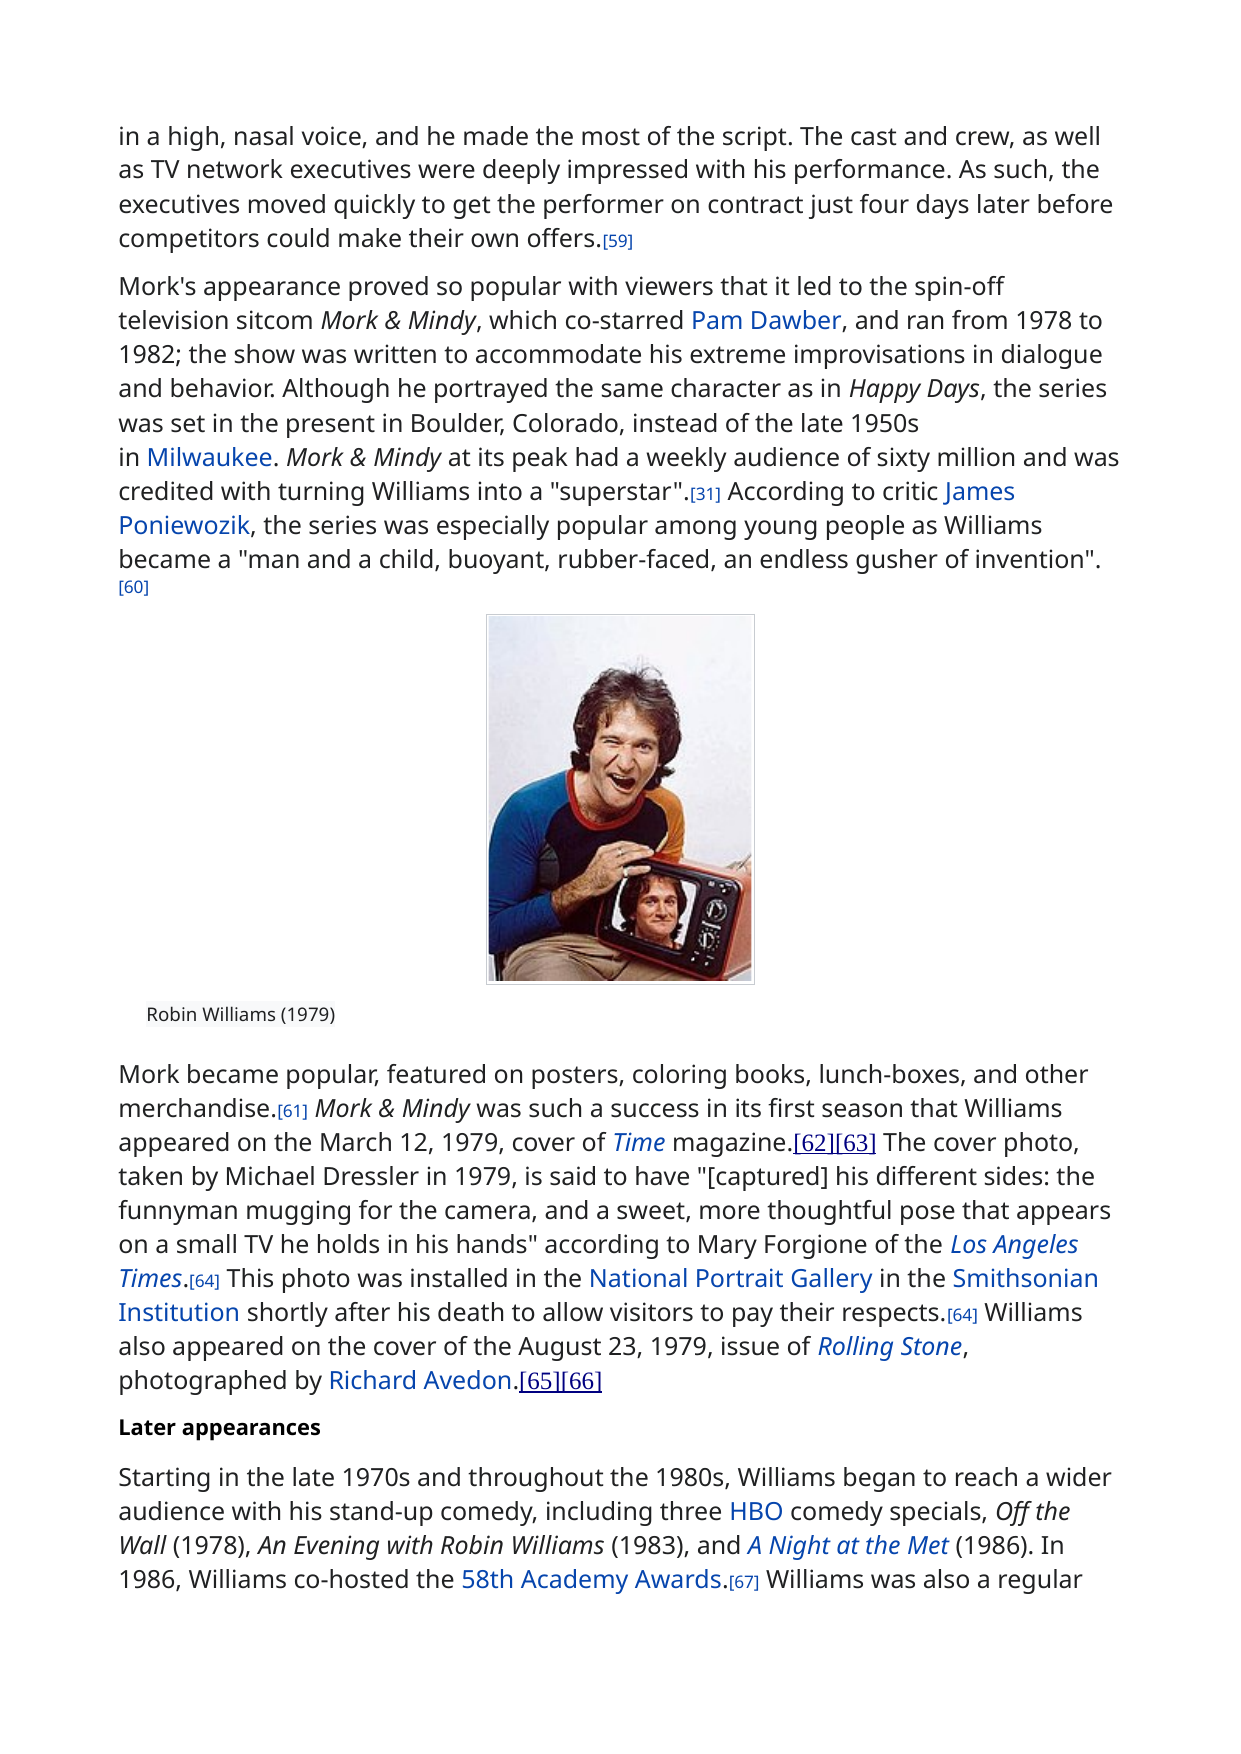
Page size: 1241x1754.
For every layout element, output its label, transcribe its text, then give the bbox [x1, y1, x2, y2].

text Robin Williams (1979) [123, 1001, 1122, 1027]
text Starting in the late 1970s and throughout the 1980s, Williams began to reach a wider audience with his stand-up comedy, including three HBO comedy specials, Off the Wall (1978), An Evening with Robin Williams (1983), and A Night at the Met (1986). In 1986, Williams co-hosted the 58th Academy Awards.[67] Williams was also a regular [118, 1459, 1122, 1596]
subtitle Later appearances [118, 1412, 1122, 1441]
text in a high, nasal voice, and he made the most of the script. The cast and crew, as well as TV network executives were deeply impressed with his performance. As such, the executives moved quickly to get the performer on contract just four days later before competitors could make their own offers.[59] [118, 118, 1122, 254]
picture [488, 616, 752, 981]
text Mork became popular, featured on posters, coloring books, lunch-boxes, and other merchandise.[61] Mork & Mindy was such a success in its first season that Williams appeared on the March 12, 1979, cover of Time magazine.[62][63] The cover photo, taken by Michael Dressler in 1979, is said to have "[captured] his different sides: the funnyman mugging for the camera, and a sweet, more thoughtful pose that appears on a small TV he holds in his hands" according to Mary Forgione of the Los Angeles Times.[64] This photo was installed in the National Portrait Gallery in the Smithsonian Institution shortly after his death to allow visitors to pay their respects.[64] Williams also appeared on the cover of the August 23, 1979, issue of Rolling Stone, photographed by Richard Avedon.[65][66] [118, 1056, 1122, 1397]
text Mork's appearance proved so popular with viewers that it led to the spin-off television sitcom Mork & Mindy, which co-starred Pam Dawber, and ran from 1978 to 1982; the show was written to accommodate his extreme improvisations in dialogue and behavior. Although he portrayed the same character as in Happy Days, the series was set in the present in Boulder, Colorado, instead of the late 1950s in Milwaukee. Mork & Mindy at its peak had a weekly audience of sixty million and was credited with turning Williams into a "superstar".[31] According to critic James Poniewozik, the series was especially popular among young people as Williams became a "man and a child, buoyant, rubber-faced, an endless gusher of invention".[60] [118, 269, 1122, 599]
